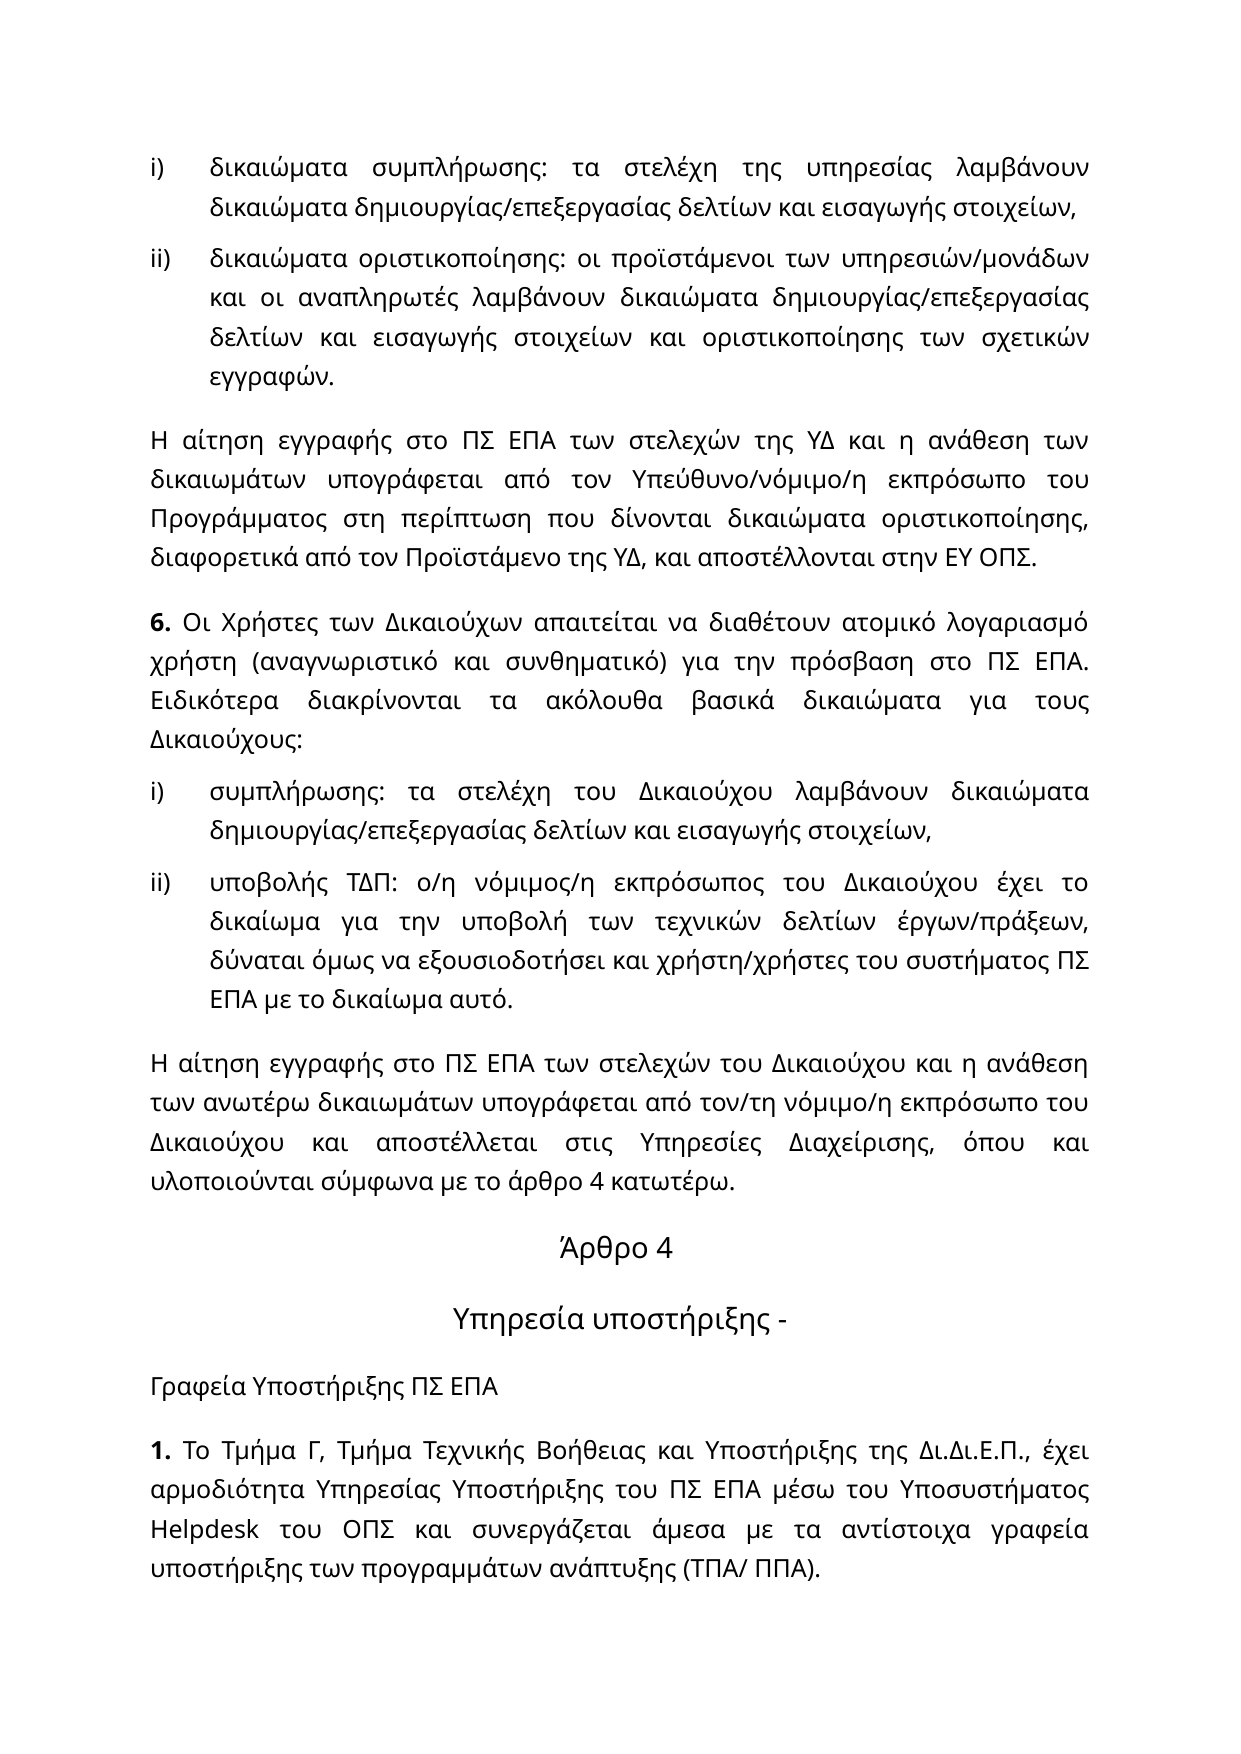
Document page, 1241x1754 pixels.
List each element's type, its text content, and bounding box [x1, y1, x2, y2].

text Η αίτηση εγγραφής στο ΠΣ ΕΠΑ των στελεχών της ΥΔ και η ανάθεση των δικαιωμάτων υπογράφεται από τον Υπεύθυνο/νόμιμο/η εκπρόσωπο του Προγράμματος στη περίπτωση που δίνονται δικαιώματα οριστικοποίησης, διαφορετικά από τον Προϊστάμενο της ΥΔ, και αποστέλλονται στην ΕΥ ΟΠΣ. [150, 422, 1090, 574]
list i) δικαιώματα συμπλήρωσης: τα στελέχη της υπηρεσίας λαμβάνουν δικαιώματα δημιουργίας/επεξεργασίας δελτίων και εισαγωγής στοιχείων, [150, 150, 1090, 223]
text Γραφεία Υποστήριξης ΠΣ ΕΠΑ [150, 1369, 1090, 1403]
subtitle Υπηρεσία υποστήριξης - [150, 1298, 1090, 1338]
text Η αίτηση εγγραφής στο ΠΣ ΕΠΑ των στελεχών του Δικαιούχου και η ανάθεση των ανωτέρω δικαιωμάτων υπογράφεται από τον/τη νόμιμο/η εκπρόσωπο του Δικαιούχου και αποστέλλεται στις Υπηρεσίες Διαχείρισης, όπου και υλοποιούνται σύμφωνα με το άρθρο 4 κατωτέρω. [150, 1046, 1090, 1197]
subtitle Άρθρο 4 [150, 1227, 1090, 1267]
list ii) υποβολής ΤΔΠ: ο/η νόμιμος/η εκπρόσωπος του Δικαιούχου έχει τo δικαίωμα για την υποβολή των τεχνικών δελτίων έργων/πράξεων, δύναται όμως να εξουσιοδοτήσει και χρήστη/χρήστες του συστήματος ΠΣ ΕΠΑ με το δικαίωμα αυτό. [150, 864, 1090, 1016]
text 6. Οι Χρήστες των Δικαιούχων απαιτείται να διαθέτουν ατομικό λογαριασμό χρήστη (αναγνωριστικό και συνθηματικό) για την πρόσβαση στο ΠΣ ΕΠΑ. Ειδικότερα διακρίνονται τα ακόλουθα βασικά δικαιώματα για τους Δικαιούχους: [150, 604, 1090, 756]
list ii) δικαιώματα οριστικοποίησης: οι προϊστάμενοι των υπηρεσιών/μονάδων και οι αναπληρωτές λαμβάνουν δικαιώματα δημιουργίας/επεξεργασίας δελτίων και εισαγωγής στοιχείων και οριστικοποίησης των σχετικών εγγραφών. [150, 241, 1090, 392]
list i) συμπλήρωσης: τα στελέχη του Δικαιούχου λαμβάνουν δικαιώματα δημιουργίας/επεξεργασίας δελτίων και εισαγωγής στοιχείων, [150, 773, 1090, 847]
text 1. Το Τμήμα Γ, Τμήμα Τεχνικής Βοήθειας και Υποστήριξης της Δι.Δι.Ε.Π., έχει αρμοδιότητα Υπηρεσίας Υποστήριξης του ΠΣ ΕΠΑ μέσω του Υποσυστήματος Helpdesk του ΟΠΣ και συνεργάζεται άμεσα με τα αντίστοιχα γραφεία υποστήριξης των προγραμμάτων ανάπτυξης (ΤΠΑ/ ΠΠΑ). [150, 1433, 1090, 1584]
